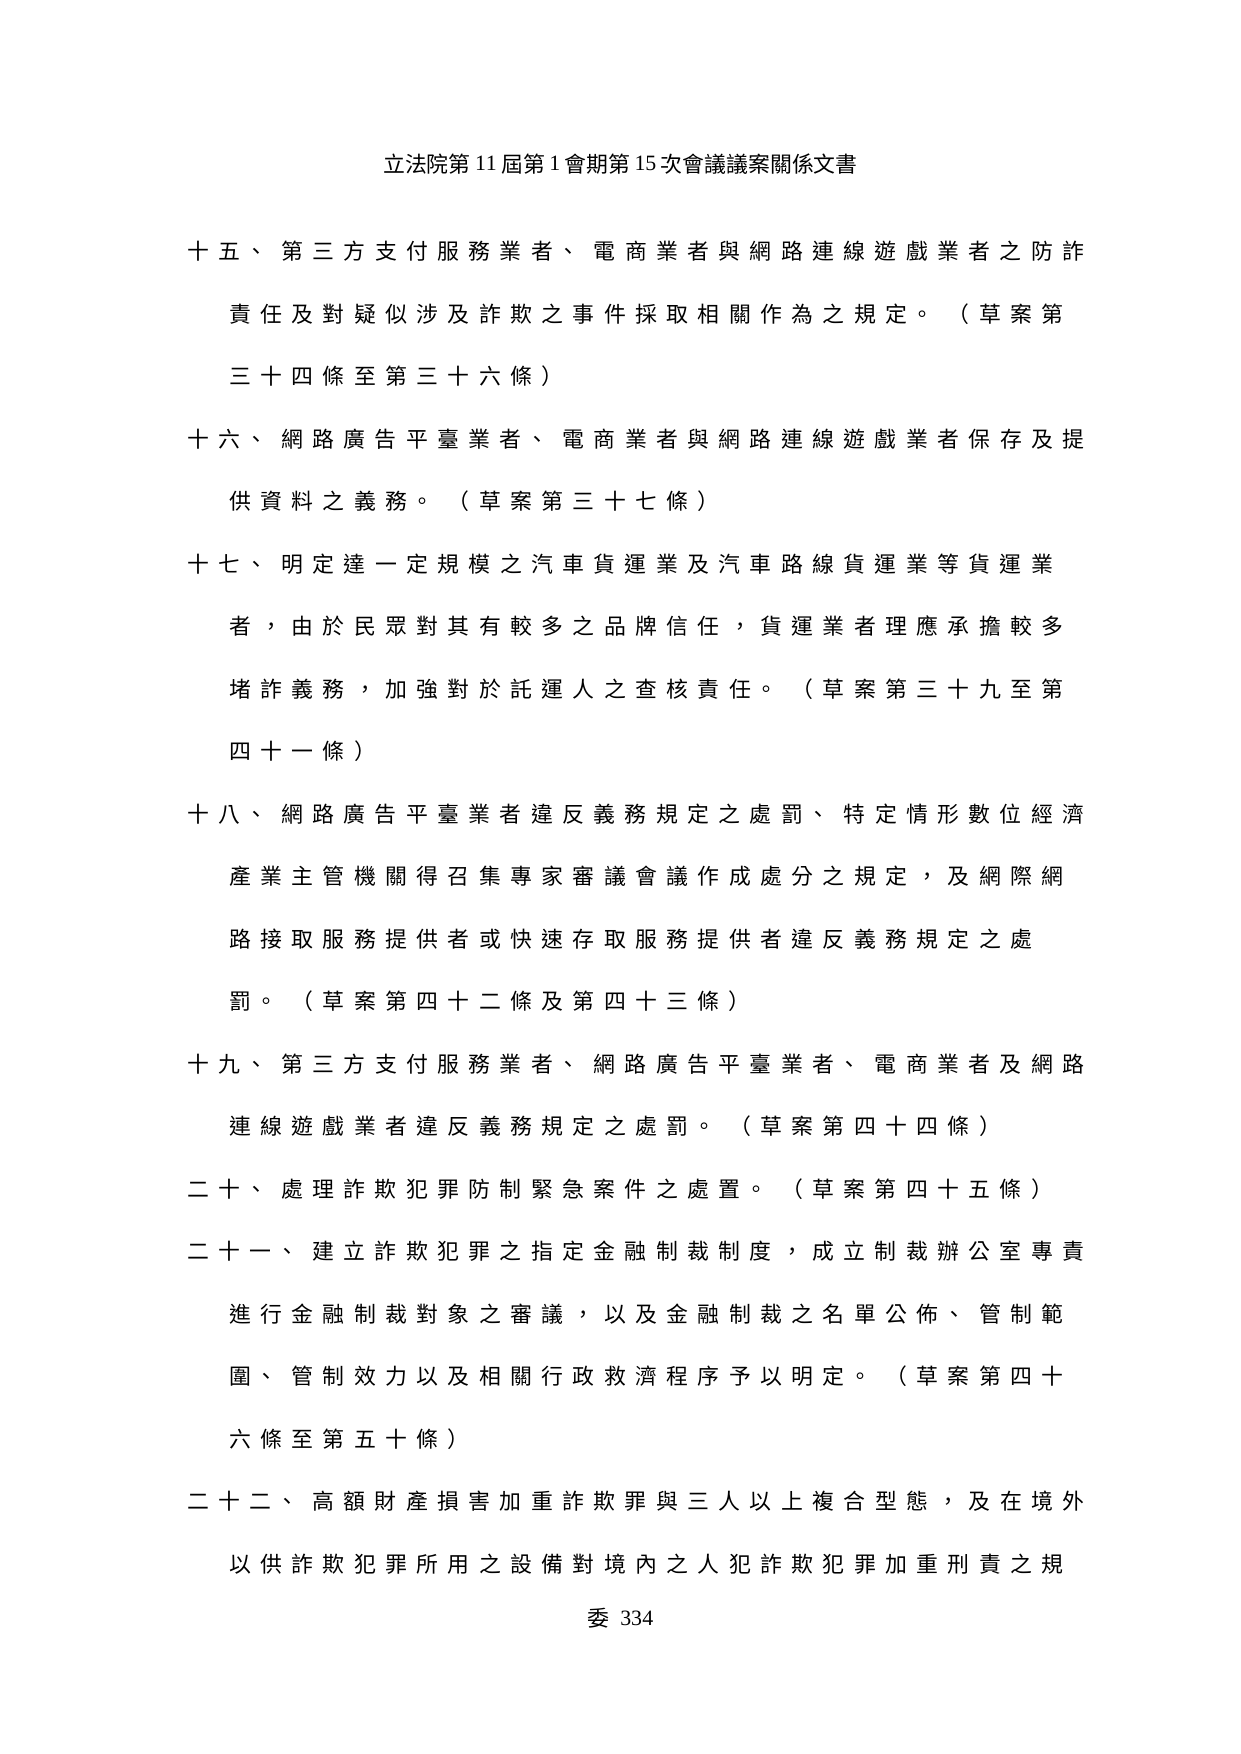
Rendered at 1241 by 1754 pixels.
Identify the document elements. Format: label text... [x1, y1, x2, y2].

text 二十、處理詐欺犯罪防制緊急案件之處置。（草案第四十五條） [173, 1156, 1089, 1219]
text 二十二、高額財產損害加重詐欺罪與三人以上複合型態，及在境外以供詐欺犯罪所用之設備對境內之人犯詐欺犯罪加重刑責之規 [173, 1469, 1089, 1594]
text 十五、第三方支付服務業者、電商業者與網路連線遊戲業者之防詐責任及對疑似涉及詐欺之事件採取相關作為之規定。（草案第三十四條至第三十六條） [173, 219, 1089, 406]
text 十六、網路廣告平臺業者、電商業者與網路連線遊戲業者保存及提供資料之義務。（草案第三十七條） [173, 406, 1089, 531]
text 十八、網路廣告平臺業者違反義務規定之處罰、特定情形數位經濟產業主管機關得召集專家審議會議作成處分之規定，及網際網路接取服務提供者或快速存取服務提供者違反義務規定之處罰。（草案第四十二條及第四十三條） [173, 781, 1089, 1031]
text 二十一、建立詐欺犯罪之指定金融制裁制度，成立制裁辦公室專責進行金融制裁對象之審議，以及金融制裁之名單公佈、管制範圍、管制效力以及相關行政救濟程序予以明定。（草案第四十六條至第五十條） [173, 1219, 1089, 1469]
text 十九、第三方支付服務業者、網路廣告平臺業者、電商業者及網路連線遊戲業者違反義務規定之處罰。（草案第四十四條） [173, 1031, 1089, 1156]
text 十七、明定達一定規模之汽車貨運業及汽車路線貨運業等貨運業者，由於民眾對其有較多之品牌信任，貨運業者理應承擔較多堵詐義務，加強對於託運人之查核責任。（草案第三十九至第四十一條） [173, 531, 1089, 781]
